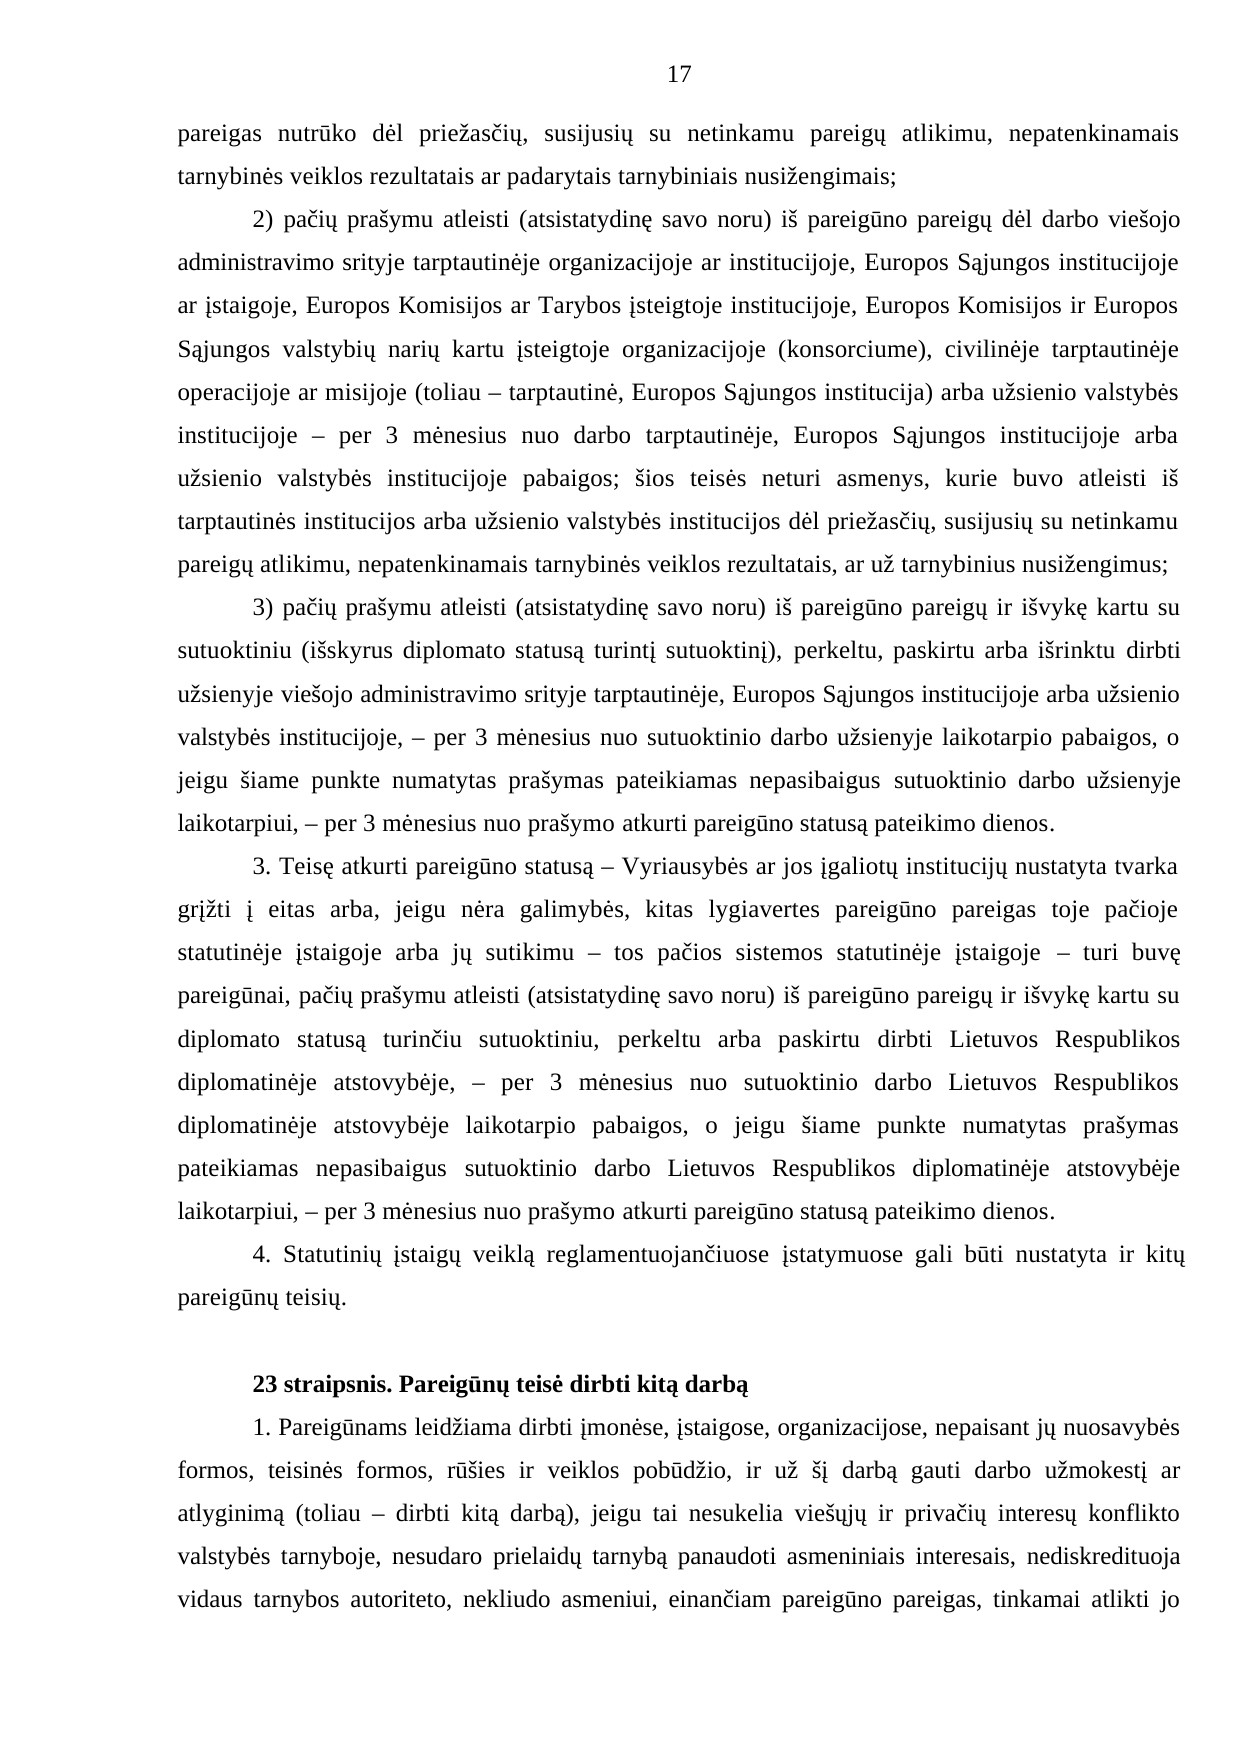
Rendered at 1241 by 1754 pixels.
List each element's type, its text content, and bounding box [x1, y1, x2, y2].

text 23 straipsnis. Pareigūnų teisė dirbti kitą darbą [177, 1369, 1181, 1397]
text 3) pačių prašymu atleisti (atsistatydinę savo noru) iš pareigūno pareigų ir išvykę kartu su sutuoktiniu (išskyrus diplomato statusą turintį sutuoktinį), perkeltu, paskirtu arba išrinktu dirbti užsienyje viešojo administravimo srityje tarptautinėje, Europos Sąjungos institucijoje arba užsienio valstybės institucijoje, – per 3 mėnesius nuo sutuoktinio darbo užsienyje laikotarpio pabaigos, o jeigu šiame punkte numatytas prašymas pateikiamas nepasibaigus sutuoktinio darbo užsienyje laikotarpiui, – per 3 mėnesius nuo prašymo atkurti pareigūno statusą pateikimo dienos. [177, 592, 1181, 837]
text 3. Teisę atkurti pareigūno statusą – Vyriausybės ar jos įgaliotų institucijų nustatyta tvarka grįžti į eitas arba, jeigu nėra galimybės, kitas lygiavertes pareigūno pareigas toje pačioje statutinėje įstaigoje arba jų sutikimu – tos pačios sistemos statutinėje įstaigoje – turi buvę pareigūnai, pačių prašymu atleisti (atsistatydinę savo noru) iš pareigūno pareigų ir išvykę kartu su diplomato statusą turinčiu sutuoktiniu, perkeltu arba paskirtu dirbti Lietuvos Respublikos diplomatinėje atstovybėje, – per 3 mėnesius nuo sutuoktinio darbo Lietuvos Respublikos diplomatinėje atstovybėje laikotarpio pabaigos, o jeigu šiame punkte numatytas prašymas pateikiamas nepasibaigus sutuoktinio darbo Lietuvos Respublikos diplomatinėje atstovybėje laikotarpiui, – per 3 mėnesius nuo prašymo atkurti pareigūno statusą pateikimo dienos. [177, 851, 1181, 1225]
text 1. Pareigūnams leidžiama dirbti įmonėse, įstaigose, organizacijose, nepaisant jų nuosavybės formos, teisinės formos, rūšies ir veiklos pobūdžio, ir už šį darbą gauti darbo užmokestį ar atlyginimą (toliau – dirbti kitą darbą), jeigu tai nesukelia viešųjų ir privačių interesų konflikto valstybės tarnyboje, nesudaro prielaidų tarnybą panaudoti asmeniniais interesais, nediskredituoja vidaus tarnybos autoriteto, nekliudo asmeniui, einančiam pareigūno pareigas, tinkamai atlikti jo [177, 1412, 1181, 1613]
text 2) pačių prašymu atleisti (atsistatydinę savo noru) iš pareigūno pareigų dėl darbo viešojo administravimo srityje tarptautinėje organizacijoje ar institucijoje, Europos Sąjungos institucijoje ar įstaigoje, Europos Komisijos ar Tarybos įsteigtoje institucijoje, Europos Komisijos ir Europos Sąjungos valstybių narių kartu įsteigtoje organizacijoje (konsorciume), civilinėje tarptautinėje operacijoje ar misijoje (toliau – tarptautinė, Europos Sąjungos institucija) arba užsienio valstybės institucijoje – per 3 mėnesius nuo darbo tarptautinėje, Europos Sąjungos institucijoje arba užsienio valstybės institucijoje pabaigos; šios teisės neturi asmenys, kurie buvo atleisti iš tarptautinės institucijos arba užsienio valstybės institucijos dėl priežasčių, susijusių su netinkamu pareigų atlikimu, nepatenkinamais tarnybinės veiklos rezultatais, ar už tarnybinius nusižengimus; [177, 204, 1181, 578]
text pareigas nutrūko dėl priežasčių, susijusių su netinkamu pareigų atlikimu, nepatenkinamais tarnybinės veiklos rezultatais ar padarytais tarnybiniais nusižengimais; [177, 118, 1181, 190]
text 4. Statutinių įstaigų veiklą reglamentuojančiuose įstatymuose gali būti nustatyta ir kitų pareigūnų teisių. [177, 1239, 1186, 1311]
